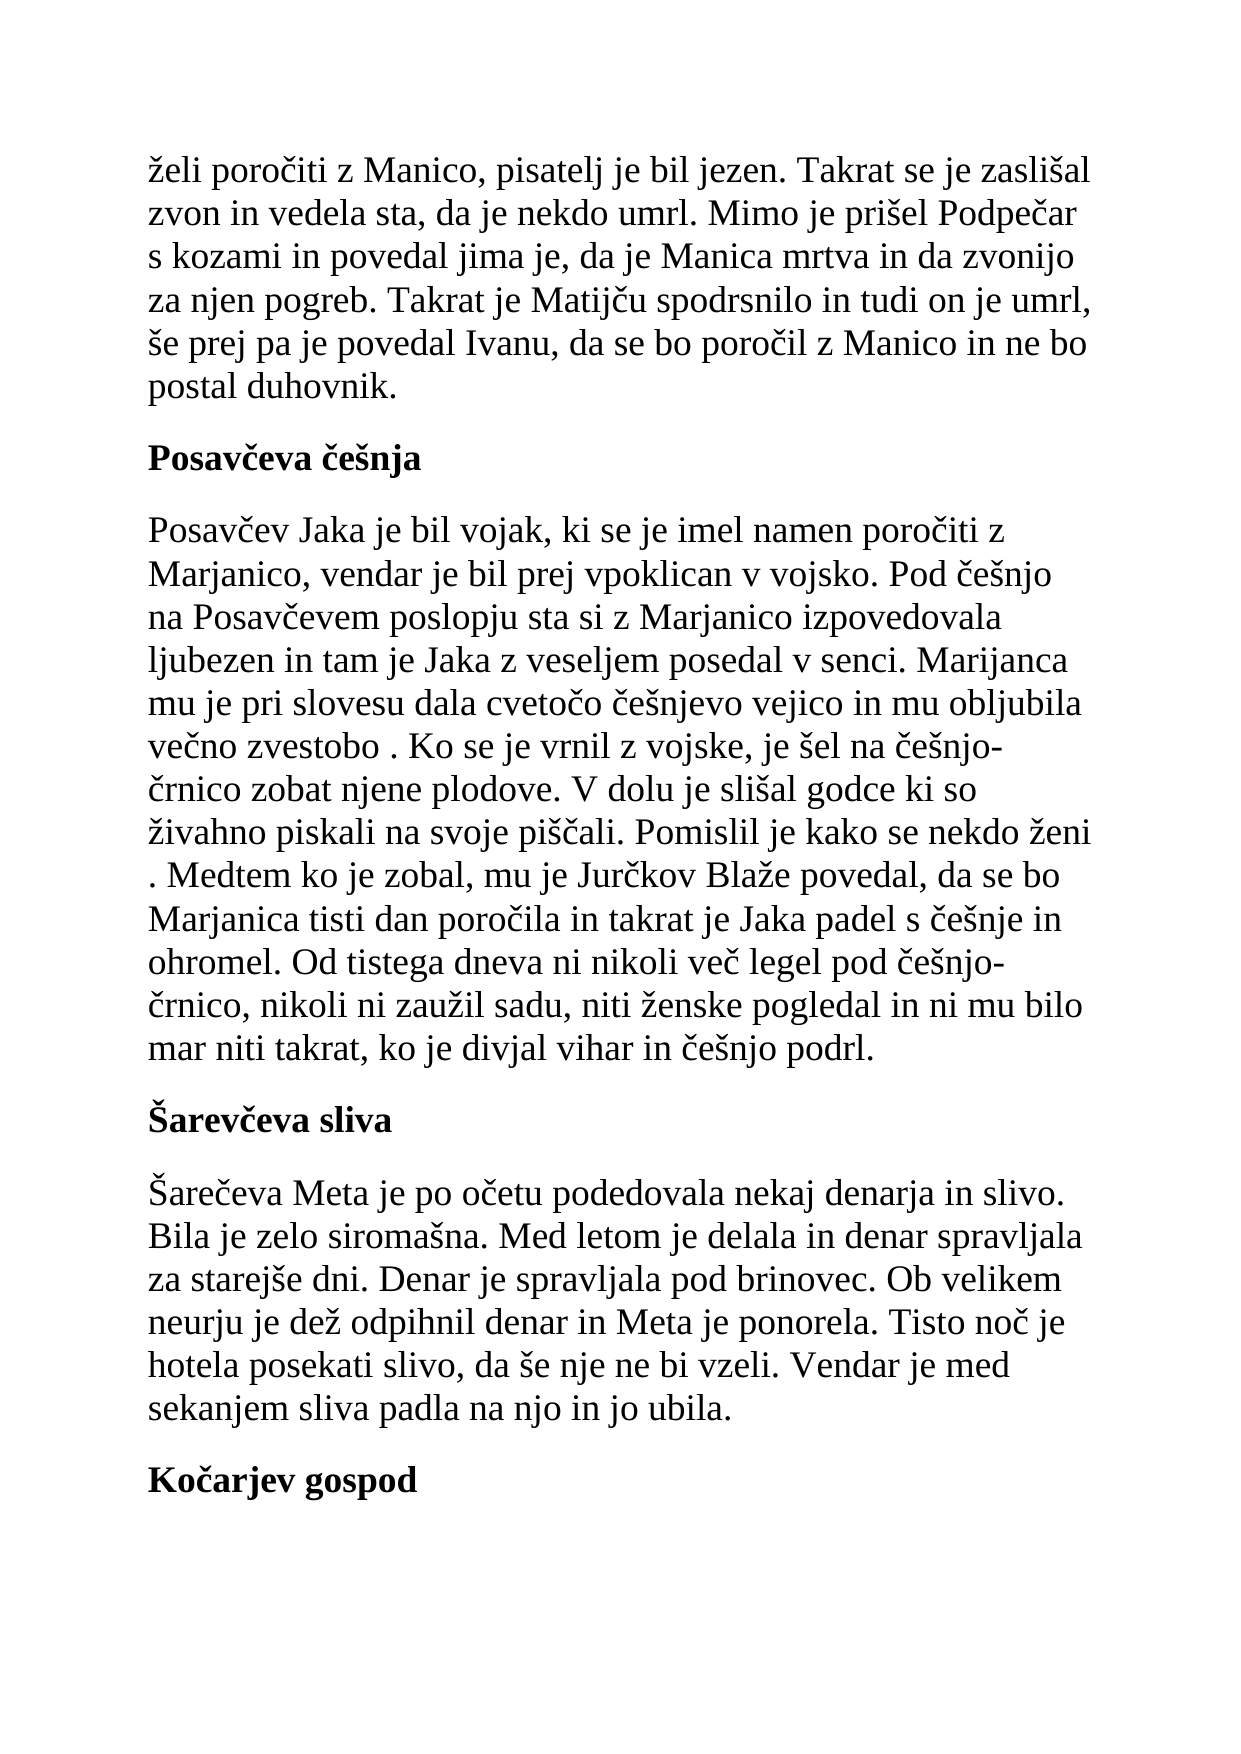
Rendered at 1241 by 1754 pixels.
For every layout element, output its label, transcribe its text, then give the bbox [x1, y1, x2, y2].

subtitle Šarevčeva sliva [148, 1098, 1093, 1141]
text želi poročiti z Manico, pisatelj je bil jezen. Takrat se je zaslišal zvon in vedela sta, da je nekdo umrl. Mimo je prišel Podpečar s kozami in povedal jima je, da je Manica mrtva in da zvonijo za njen pogreb. Takrat je Matijču spodrsnilo in tudi on je umrl, še prej pa je povedal Ivanu, da se bo poročil z Manico in ne bo postal duhovnik. [148, 148, 1093, 406]
text Šarečeva Meta je po očetu podedovala nekaj denarja in slivo. Bila je zelo siromašna. Med letom je delala in denar spravljala za starejše dni. Denar je spravljala pod brinovec. Ob velikem neurju je dež odpihnil denar in Meta je ponorela. Tisto noč je hotela posekati slivo, da še nje ne bi vzeli. Vendar je med sekanjem sliva padla na njo in jo ubila. [148, 1170, 1093, 1429]
subtitle Posavčeva češnja [148, 436, 1093, 479]
text Posavčev Jaka je bil vojak, ki se je imel namen poročiti z Marjanico, vendar je bil prej vpoklican v vojsko. Pod češnjo na Posavčevem poslopju sta si z Marjanico izpovedovala ljubezen in tam je Jaka z veseljem posedal v senci. Marijanca mu je pri slovesu dala cvetočo češnjevo vejico in mu obljubila večno zvestobo . Ko se je vrnil z vojske, je šel na češnjo-črnico zobat njene plodove. V dolu je slišal godce ki so živahno piskali na svoje piščali. Pomislil je kako se nekdo ženi . Medtem ko je zobal, mu je Jurčkov Blaže povedal, da se bo Marjanica tisti dan poročila in takrat je Jaka padel s češnje in ohromel. Od tistega dneva ni nikoli več legel pod češnjo-črnico, nikoli ni zaužil sadu, niti ženske pogledal in ni mu bilo mar niti takrat, ko je divjal vihar in češnjo podrl. [148, 508, 1093, 1068]
subtitle Kočarjev gospod [148, 1458, 1093, 1501]
